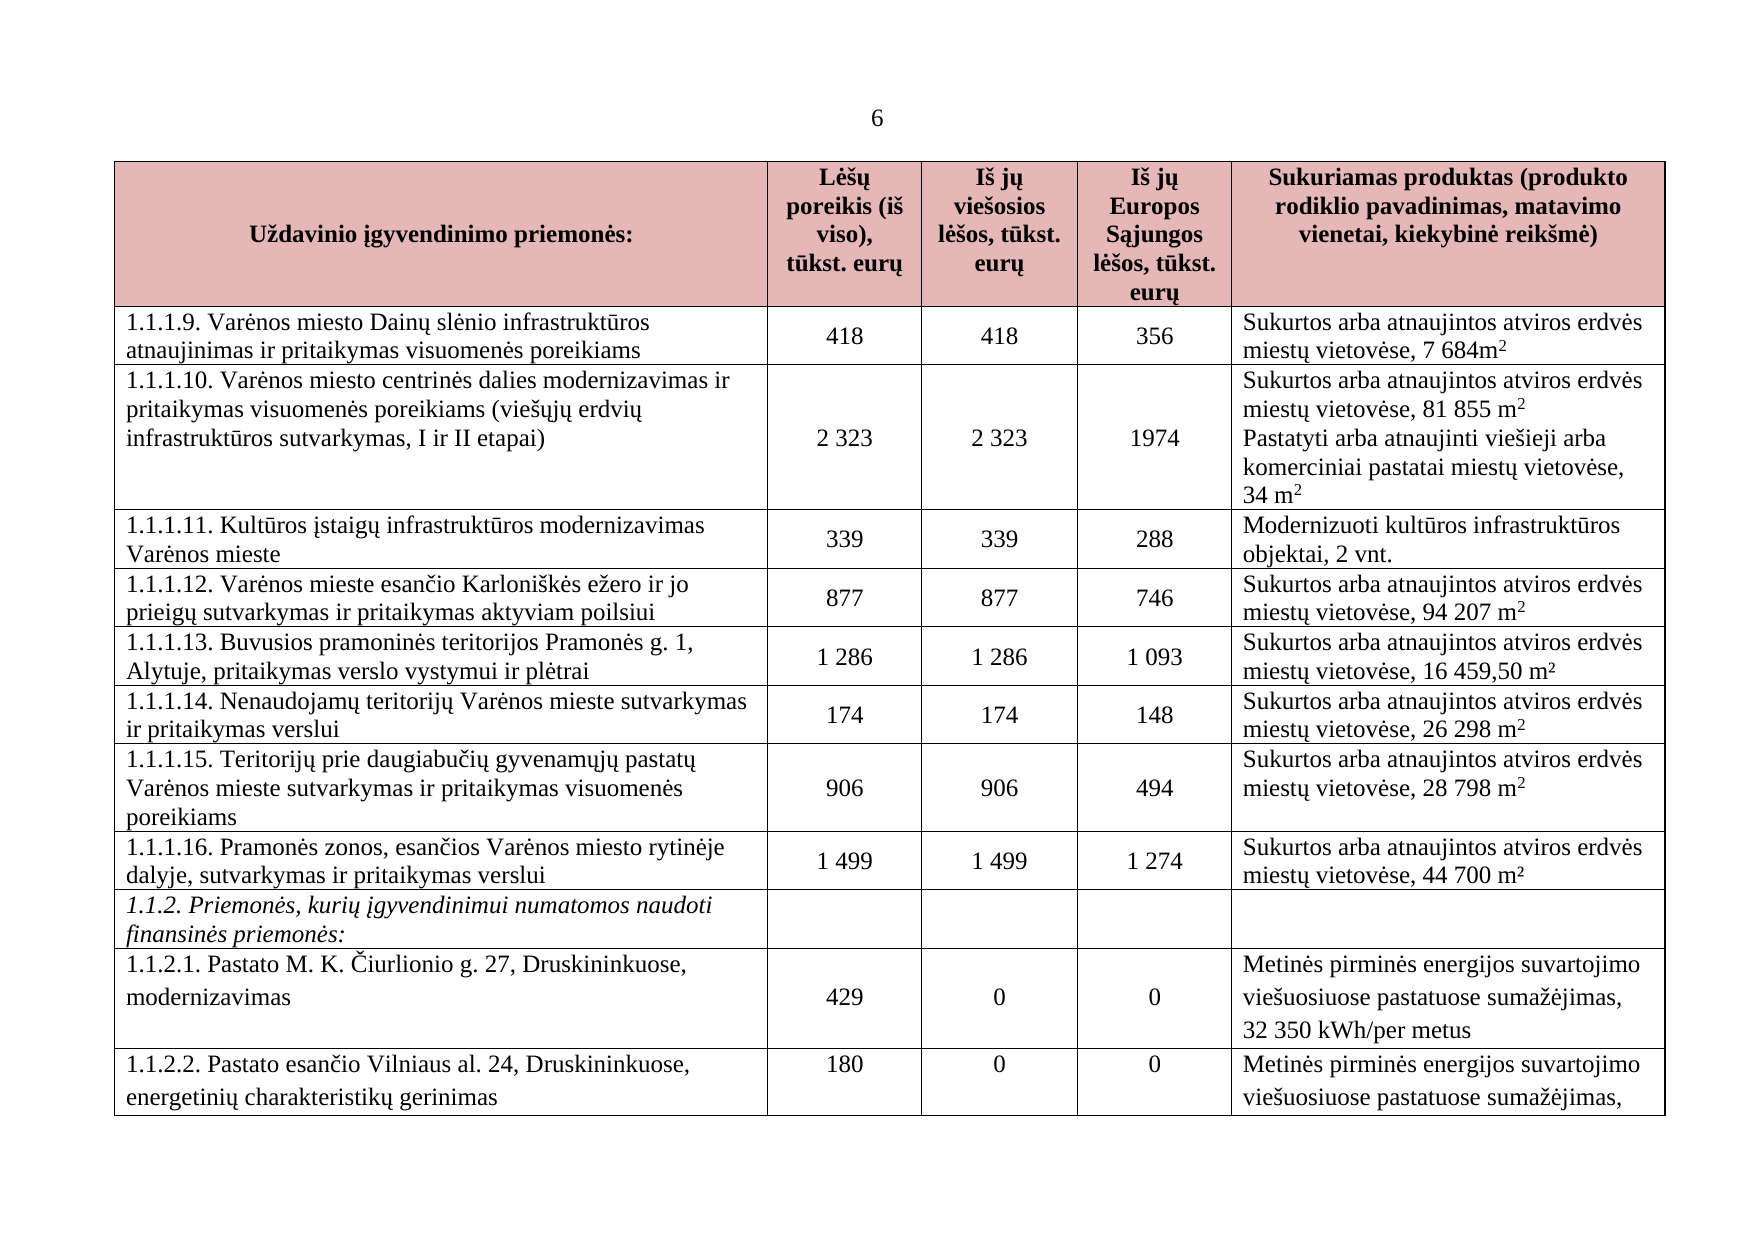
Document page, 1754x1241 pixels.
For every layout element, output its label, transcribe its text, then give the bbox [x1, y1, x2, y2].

table_cell 2 323 [922, 365, 1077, 509]
table_cell 0 [1078, 1049, 1231, 1115]
table_cell Sukurtos arba atnaujintos atviros erdvės miestų vietovėse, 44 700 m² [1232, 832, 1664, 889]
table_cell 1 286 [922, 627, 1077, 685]
table_cell 1 274 [1078, 832, 1231, 889]
table_cell [768, 890, 921, 948]
table_cell 0 [922, 949, 1077, 1048]
table_cell Modernizuoti kultūros infrastruktūros objektai, 2 vnt. [1232, 510, 1664, 568]
table_cell 1.1.1.10. Varėnos miesto centrinės dalies modernizavimas ir pritaikymas visuomenės poreikiams (viešųjų erdvių infrastruktūros sutvarkymas, I ir II etapai) [115, 365, 767, 509]
table_cell 0 [1078, 949, 1231, 1048]
table_cell 2 323 [768, 365, 921, 509]
table_cell 1 093 [1078, 627, 1231, 685]
table_cell 1.1.1.14. Nenaudojamų teritorijų Varėnos mieste sutvarkymas ir pritaikymas verslui [115, 686, 767, 743]
table_cell 339 [922, 510, 1077, 568]
table_cell Metinės pirminės energijos suvartojimo viešuosiuose pastatuose sumažėjimas, 32 350 kWh/per metus [1232, 949, 1664, 1048]
table_cell 1.1.2. Priemonės, kurių įgyvendinimui numatomos naudoti finansinės priemonės: [115, 890, 767, 948]
table_cell 1.1.1.16. Pramonės zonos, esančios Varėnos miesto rytinėje dalyje, sutvarkymas ir pritaikymas verslui [115, 832, 767, 889]
table_cell 356 [1078, 307, 1231, 364]
table_cell 174 [768, 686, 921, 743]
table_cell 418 [768, 307, 921, 364]
table_cell 148 [1078, 686, 1231, 743]
table_cell Metinės pirminės energijos suvartojimo viešuosiuose pastatuose sumažėjimas, [1232, 1049, 1664, 1115]
table_cell 339 [768, 510, 921, 568]
table_cell 174 [922, 686, 1077, 743]
table_cell Sukurtos arba atnaujintos atviros erdvės miestų vietovėse, 28 798 m2 [1232, 744, 1664, 831]
table_cell [1232, 890, 1664, 948]
table_cell 418 [922, 307, 1077, 364]
table_cell 429 [768, 949, 921, 1048]
table_cell Sukurtos arba atnaujintos atviros erdvės miestų vietovėse, 26 298 m2 [1232, 686, 1664, 743]
table_cell 1.1.2.1. Pastato M. K. Čiurlionio g. 27, Druskininkuose, modernizavimas [115, 949, 767, 1048]
table_cell [1078, 890, 1231, 948]
table_cell 1.1.1.11. Kultūros įstaigų infrastruktūros modernizavimas Varėnos mieste [115, 510, 767, 568]
table_cell [922, 890, 1077, 948]
table_header Iš jų viešosios lėšos, tūkst. eurų [922, 162, 1077, 306]
table_cell 1.1.2.2. Pastato esančio Vilniaus al. 24, Druskininkuose, energetinių charakteristikų gerinimas [115, 1049, 767, 1115]
table_cell 1 286 [768, 627, 921, 685]
table_header Uždavinio įgyvendinimo priemonės: [115, 162, 767, 306]
table_cell 877 [768, 569, 921, 626]
table_cell 1.1.1.15. Teritorijų prie daugiabučių gyvenamųjų pastatų Varėnos mieste sutvarkymas ir pritaikymas visuomenės poreikiams [115, 744, 767, 831]
table_cell Sukurtos arba atnaujintos atviros erdvės miestų vietovėse, 16 459,50 m² [1232, 627, 1664, 685]
table_header Lėšų poreikis (iš viso), tūkst. eurų [768, 162, 921, 306]
table_cell 180 [768, 1049, 921, 1115]
table_cell 1 499 [922, 832, 1077, 889]
table_cell 877 [922, 569, 1077, 626]
table_cell 906 [922, 744, 1077, 831]
table_cell 746 [1078, 569, 1231, 626]
table_cell Sukurtos arba atnaujintos atviros erdvės miestų vietovėse, 94 207 m2 [1232, 569, 1664, 626]
table_cell 1 499 [768, 832, 921, 889]
table_header Iš jų Europos Sąjungos lėšos, tūkst. eurų [1078, 162, 1231, 306]
table_cell 288 [1078, 510, 1231, 568]
table_cell 906 [768, 744, 921, 831]
table_cell Sukurtos arba atnaujintos atviros erdvės miestų vietovėse, 7 684m2 [1232, 307, 1664, 364]
table_cell 1.1.1.9. Varėnos miesto Dainų slėnio infrastruktūros atnaujinimas ir pritaikymas visuomenės poreikiams [115, 307, 767, 364]
table_cell 1974 [1078, 365, 1231, 509]
table_cell Sukurtos arba atnaujintos atviros erdvės miestų vietovėse, 81 855 m2 Pastatyti arba atnaujinti viešieji arba komerciniai pastatai miestų vietovėse, 34 m2 [1232, 365, 1664, 509]
table_cell 494 [1078, 744, 1231, 831]
table_cell 1.1.1.12. Varėnos mieste esančio Karloniškės ežero ir jo prieigų sutvarkymas ir pritaikymas aktyviam poilsiui [115, 569, 767, 626]
table_header Sukuriamas produktas (produkto rodiklio pavadinimas, matavimo vienetai, kiekybinė reikšmė) [1232, 162, 1664, 306]
table_cell 1.1.1.13. Buvusios pramoninės teritorijos Pramonės g. 1, Alytuje, pritaikymas verslo vystymui ir plėtrai [115, 627, 767, 685]
table_cell 0 [922, 1049, 1077, 1115]
